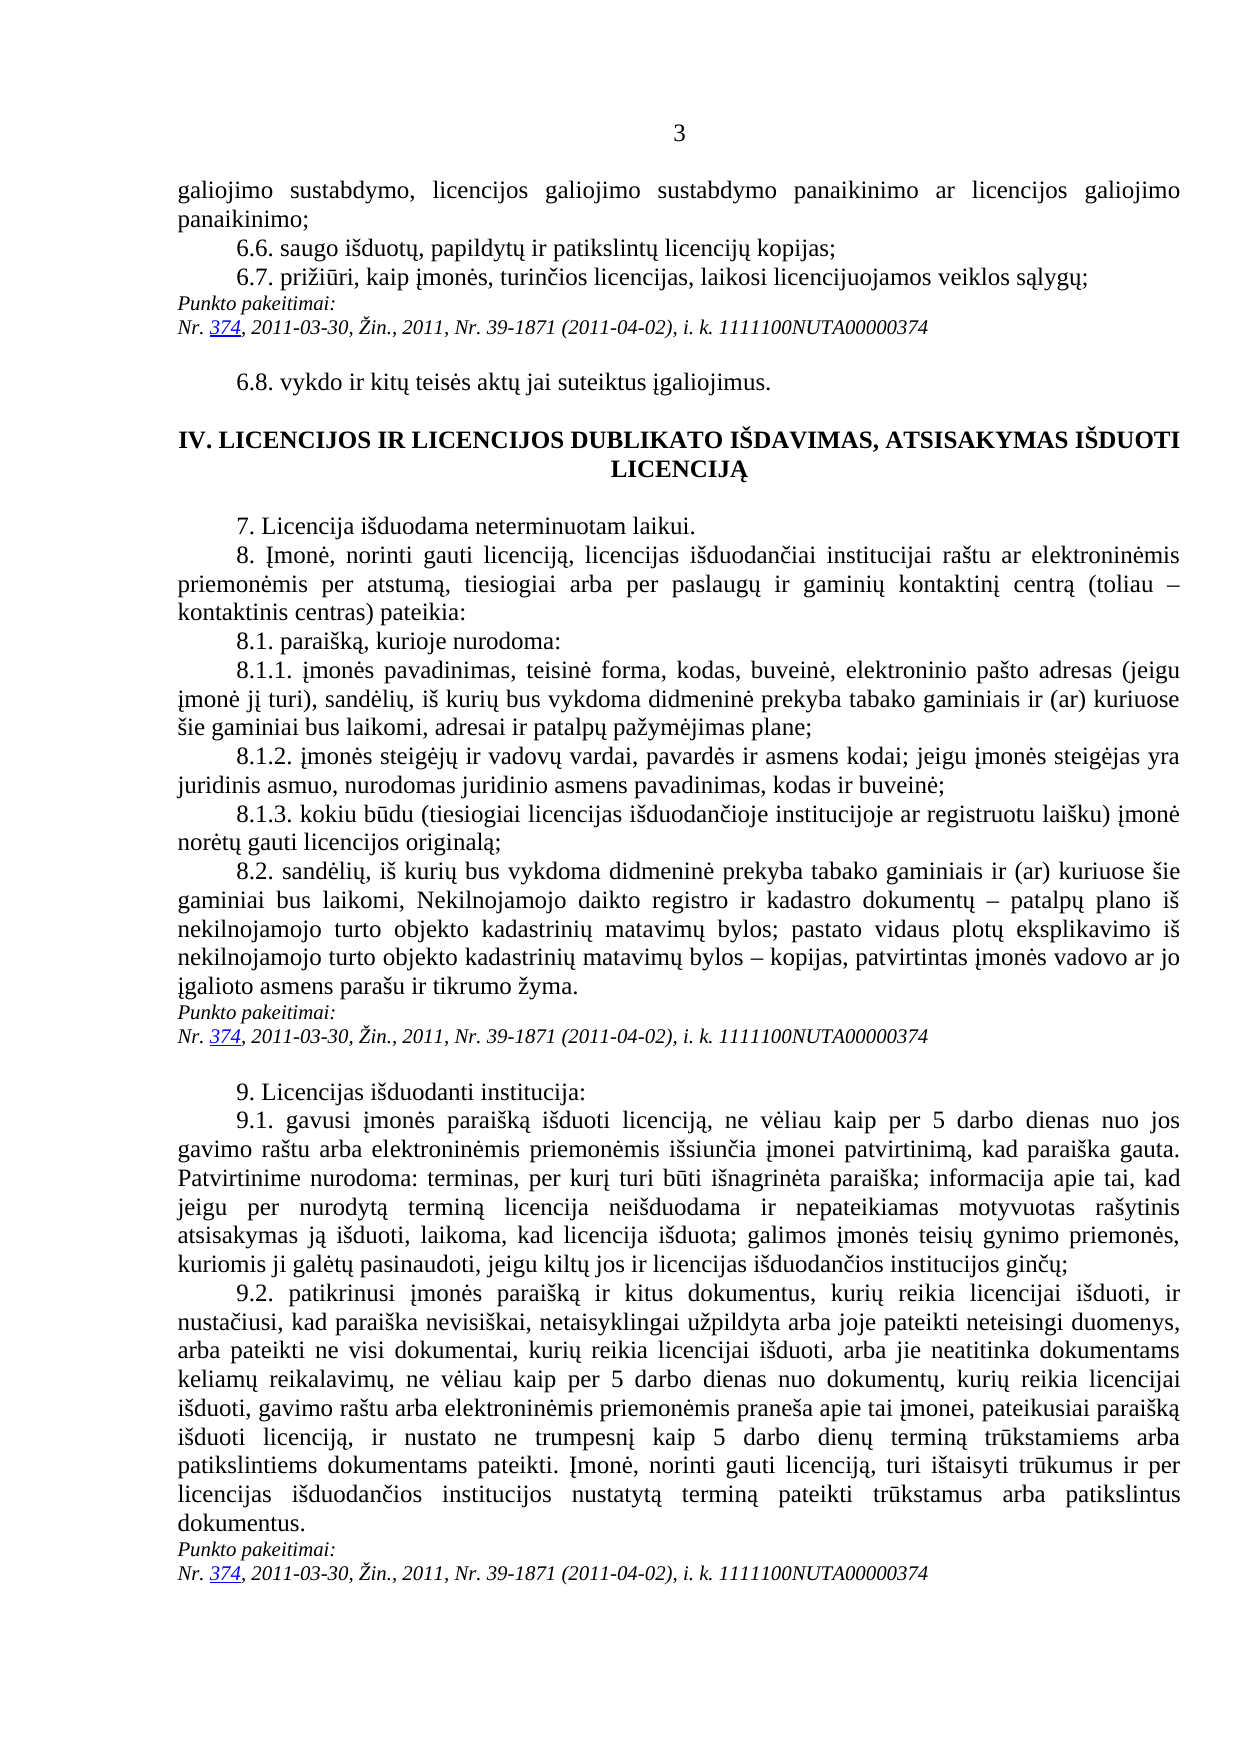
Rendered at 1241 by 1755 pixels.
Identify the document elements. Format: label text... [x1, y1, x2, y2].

text Nr. 374, 2011-03-30, Žin., 2011, Nr. 39-1871 (2011-04-02), i. k. 1111100NUTA00000374 [177, 315, 1181, 339]
text Punkto pakeitimai: [177, 1000, 1181, 1024]
text Punkto pakeitimai: [177, 291, 1181, 315]
text 8.2. sandėlių, iš kurių bus vykdoma didmeninė prekyba tabako gaminiais ir (ar) kuriuose šie gaminiai bus laikomi, Nekilnojamojo daikto registro ir kadastro dokumentų – patalpų plano iš nekilnojamojo turto objekto kadastrinių matavimų bylos; pastato vidaus plotų eksplikavimo iš nekilnojamojo turto objekto kadastrinių matavimų bylos – kopijas, patvirtintas įmonės vadovo ar jo įgalioto asmens parašu ir tikrumo žyma. [177, 856, 1181, 1000]
text 8. Įmonė, norinti gauti licenciją, licencijas išduodančiai institucijai raštu ar elektroninėmis priemonėmis per atstumą, tiesiogiai arba per paslaugų ir gaminių kontaktinį centrą (toliau – kontaktinis centras) pateikia: [177, 540, 1181, 626]
text 6.8. vykdo ir kitų teisės aktų jai suteiktus įgaliojimus. [177, 367, 1181, 396]
text Nr. 374, 2011-03-30, Žin., 2011, Nr. 39-1871 (2011-04-02), i. k. 1111100NUTA00000374 [177, 1561, 1181, 1585]
text 7. Licencija išduodama neterminuotam laikui. [177, 511, 1181, 540]
text galiojimo sustabdymo, licencijos galiojimo sustabdymo panaikinimo ar licencijos galiojimo panaikinimo; [177, 176, 1181, 233]
text 8.1. paraišką, kurioje nurodoma: [177, 626, 1181, 655]
text 8.1.1. įmonės pavadinimas, teisinė forma, kodas, buveinė, elektroninio pašto adresas (jeigu įmonė jį turi), sandėlių, iš kurių bus vykdoma didmeninė prekyba tabako gaminiais ir (ar) kuriuose šie gaminiai bus laikomi, adresai ir patalpų pažymėjimas plane; [177, 655, 1181, 741]
text 6.6. saugo išduotų, papildytų ir patikslintų licencijų kopijas; [177, 233, 1181, 262]
text 9.2. patikrinusi įmonės paraišką ir kitus dokumentus, kurių reikia licencijai išduoti, ir nustačiusi, kad paraiška nevisiškai, netaisyklingai užpildyta arba joje pateikti neteisingi duomenys, arba pateikti ne visi dokumentai, kurių reikia licencijai išduoti, arba jie neatitinka dokumentams keliamų reikalavimų, ne vėliau kaip per 5 darbo dienas nuo dokumentų, kurių reikia licencijai išduoti, gavimo raštu arba elektroninėmis priemonėmis praneša apie tai įmonei, pateikusiai paraišką išduoti licenciją, ir nustato ne trumpesnį kaip 5 darbo dienų terminą trūkstamiems arba patikslintiems dokumentams pateikti. Įmonė, norinti gauti licenciją, turi ištaisyti trūkumus ir per licencijas išduodančios institucijos nustatytą terminą pateikti trūkstamus arba patikslintus dokumentus. [177, 1278, 1181, 1537]
text Nr. 374, 2011-03-30, Žin., 2011, Nr. 39-1871 (2011-04-02), i. k. 1111100NUTA00000374 [177, 1024, 1181, 1048]
text 8.1.2. įmonės steigėjų ir vadovų vardai, pavardės ir asmens kodai; jeigu įmonės steigėjas yra juridinis asmuo, nurodomas juridinio asmens pavadinimas, kodas ir buveinė; [177, 741, 1181, 799]
text Punkto pakeitimai: [177, 1537, 1181, 1561]
text 8.1.3. kokiu būdu (tiesiogiai licencijas išduodančioje institucijoje ar registruotu laišku) įmonė norėtų gauti licencijos originalą; [177, 799, 1181, 856]
text IV. LICENCIJOS ir licencijOS dublikatO IŠDAVIMAS, Atsisakymas išduoti licencijĄ [177, 425, 1181, 482]
text 6.7. prižiūri, kaip įmonės, turinčios licencijas, laikosi licencijuojamos veiklos sąlygų; [177, 262, 1181, 291]
text 9. Licencijas išduodanti institucija: [177, 1077, 1181, 1106]
text 9.1. gavusi įmonės paraišką išduoti licenciją, ne vėliau kaip per 5 darbo dienas nuo jos gavimo raštu arba elektroninėmis priemonėmis išsiunčia įmonei patvirtinimą, kad paraiška gauta. Patvirtinime nurodoma: terminas, per kurį turi būti išnagrinėta paraiška; informacija apie tai, kad jeigu per nurodytą terminą licencija neišduodama ir nepateikiamas motyvuotas rašytinis atsisakymas ją išduoti, laikoma, kad licencija išduota; galimos įmonės teisių gynimo priemonės, kuriomis ji galėtų pasinaudoti, jeigu kiltų jos ir licencijas išduodančios institucijos ginčų; [177, 1106, 1181, 1278]
